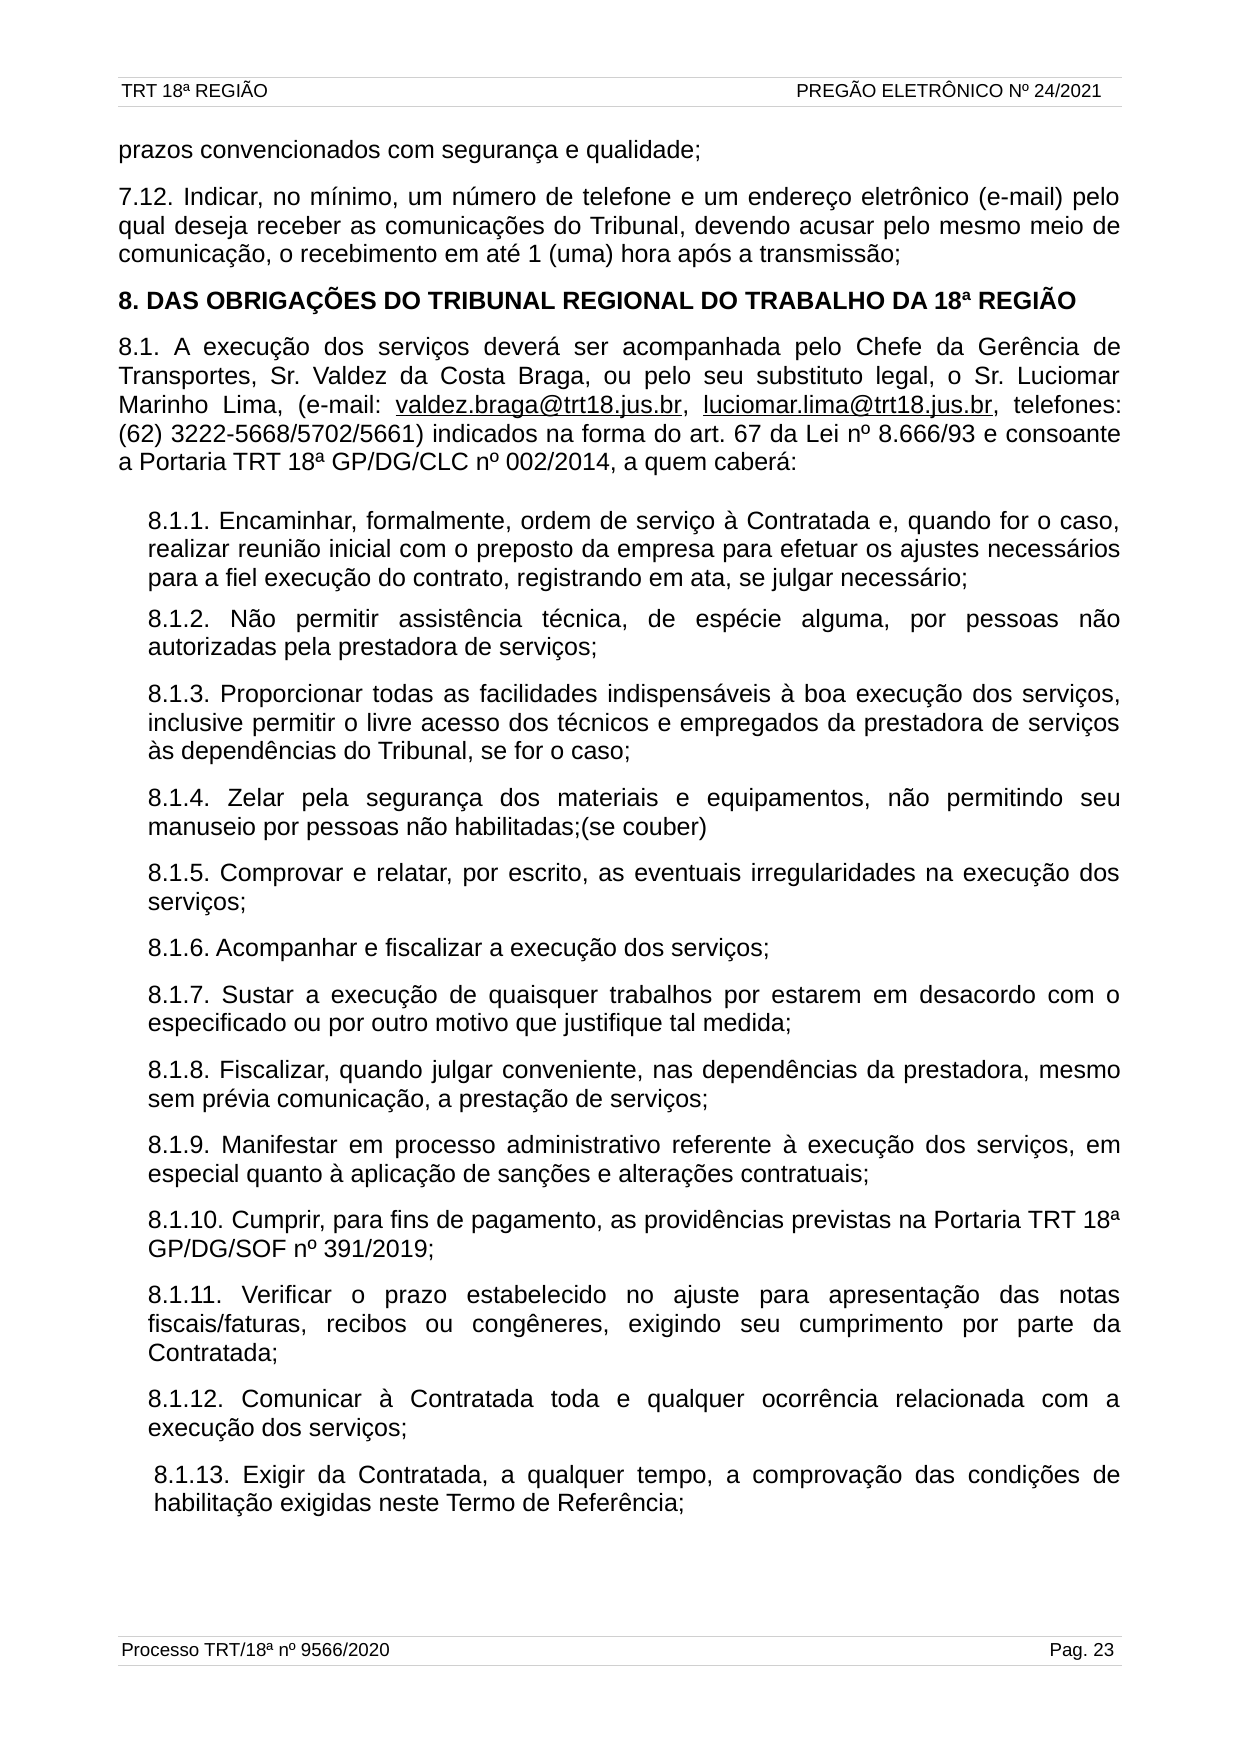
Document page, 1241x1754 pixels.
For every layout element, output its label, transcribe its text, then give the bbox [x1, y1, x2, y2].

text 8.1.4. Zelar pela segurança dos materiais e equipamentos, não permitindo seu manuseio por pessoas não habilitadas;(se couber) [148, 783, 1122, 840]
text 8.1.8. Fiscalizar, quando julgar conveniente, nas dependências da prestadora, mesmo sem prévia comunicação, a prestação de serviços; [148, 1055, 1122, 1112]
text 8.1.13. Exigir da Contratada, a qualquer tempo, a comprovação das condições de habilitação exigidas neste Termo de Referência; [153, 1460, 1122, 1517]
text 8.1.6. Acompanhar e fiscalizar a execução dos serviços; [148, 933, 1122, 962]
text 7.12. Indicar, no mínimo, um número de telefone e um endereço eletrônico (e-mail) pelo qual deseja receber as comunicações do Tribunal, devendo acusar pelo mesmo meio de comunicação, o recebimento em até 1 (uma) hora após a transmissão; [118, 182, 1122, 268]
text 8.1.3. Proporcionar todas as facilidades indispensáveis à boa execução dos serviços, inclusive permitir o livre acesso dos técnicos e empregados da prestadora de serviços às dependências do Tribunal, se for o caso; [148, 679, 1122, 765]
text 8.1.7. Sustar a execução de quaisquer trabalhos por estarem em desacordo com o especificado ou por outro motivo que justifique tal medida; [148, 980, 1122, 1037]
text 8.1.5. Comprovar e relatar, por escrito, as eventuais irregularidades na execução dos serviços; [148, 858, 1122, 916]
text 8.1.2. Não permitir assistência técnica, de espécie alguma, por pessoas não autorizadas pela prestadora de serviços; [148, 604, 1122, 661]
text prazos convencionados com segurança e qualidade; [118, 136, 1122, 164]
text 8.1. A execução dos serviços deverá ser acompanhada pelo Chefe da Gerência de Transportes, Sr. Valdez da Costa Braga, ou pelo seu substituto legal, o Sr. Luciomar Marinho Lima, (e-mail: valdez.braga@trt18.jus.br, luciomar.lima@trt18.jus.br, telefones: (62) 3222-5668/5702/5661) indicados na forma do art. 67 da Lei nº 8.666/93 e consoante a Portaria TRT 18ª GP/DG/CLC nº 002/2014, a quem caberá: [118, 332, 1122, 476]
text 8.1.1. Encaminhar, formalmente, ordem de serviço à Contratada e, quando for o caso, realizar reunião inicial com o preposto da empresa para efetuar os ajustes necessários para a fiel execução do contrato, registrando em ata, se julgar necessário; [148, 506, 1122, 592]
text 8.1.12. Comunicar à Contratada toda e qualquer ocorrência relacionada com a execução dos serviços; [148, 1384, 1122, 1442]
text 8.1.10. Cumprir, para fins de pagamento, as providências previstas na Portaria TRT 18ª GP/DG/SOF nº 391/2019; [148, 1205, 1122, 1263]
text 8.1.11. Verificar o prazo estabelecido no ajuste para apresentação das notas fiscais/faturas, recibos ou congêneres, exigindo seu cumprimento por parte da Contratada; [148, 1281, 1122, 1367]
text 8.1.9. Manifestar em processo administrativo referente à execução dos serviços, em especial quanto à aplicação de sanções e alterações contratuais; [148, 1130, 1122, 1188]
text 8. DAS OBRIGAÇÕES DO TRIBUNAL REGIONAL DO TRABALHO DA 18ª REGIÃO [118, 286, 1122, 315]
